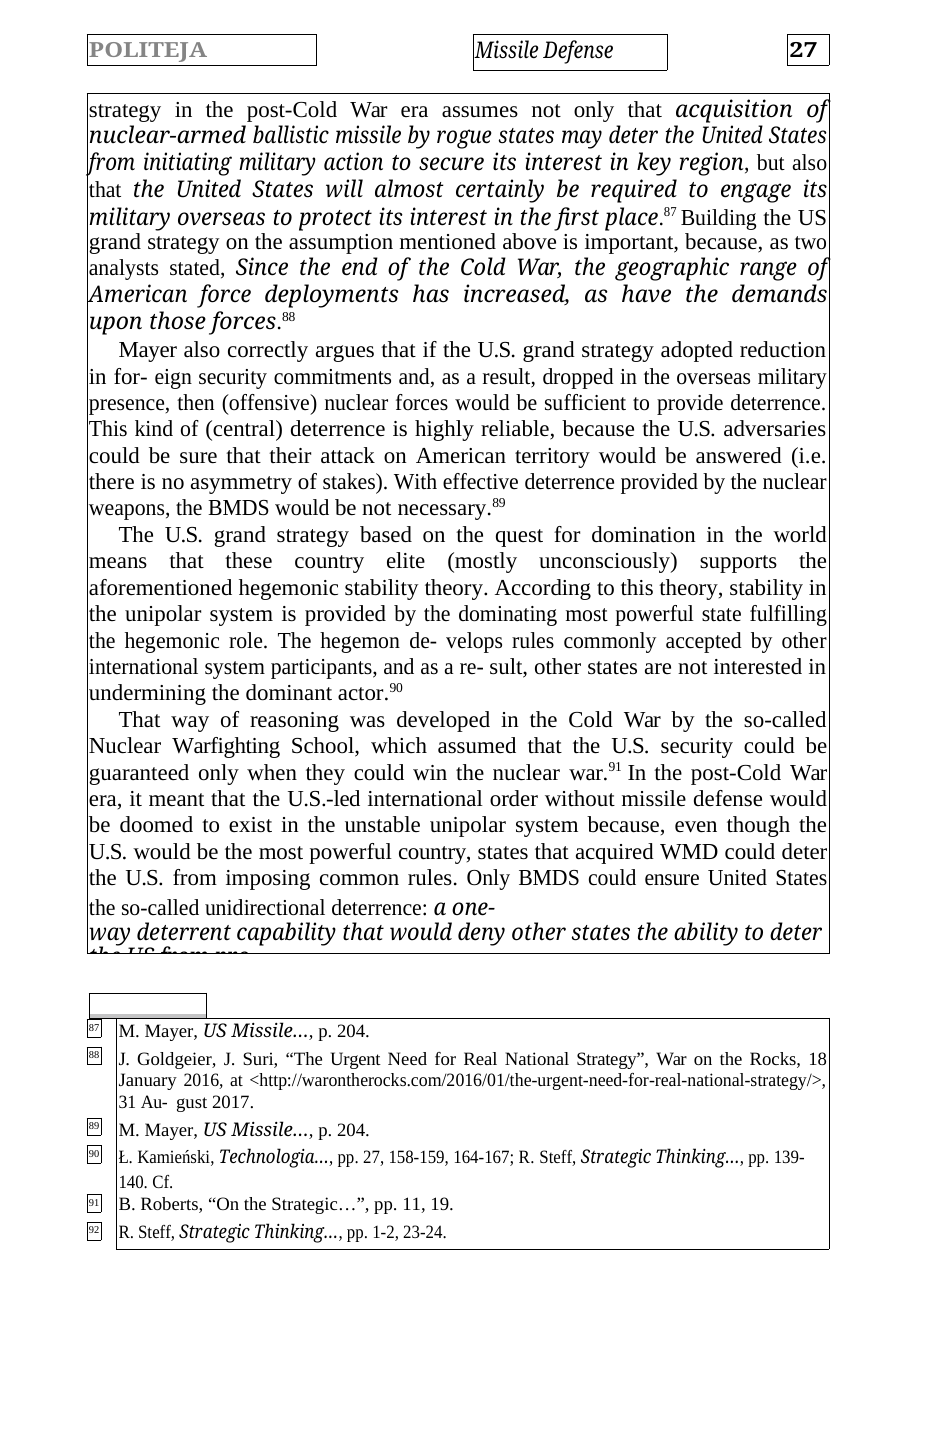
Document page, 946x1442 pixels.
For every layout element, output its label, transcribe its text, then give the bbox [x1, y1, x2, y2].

text 87 [89, 1021, 101, 1033]
text R. Steff, Strategic Thinking…, pp. 1-2, 23-24. Ibid., p. 2. [118, 1218, 456, 1248]
text 90 [89, 1147, 101, 1159]
text J. Goldgeier, J. Suri, “The Urgent Need for Real National Strategy”, War on the Rocks, 18 January 2016, at <http://warontherocks.com/2016/01/the-urgent-need-for-real-national-strategy/>, 31 Au- gust 2017. [118, 1048, 827, 1112]
text The U.S. grand strategy based on the quest for domination in the world means that these country elite (mostly unconsciously) supports the aforementioned hegemonic stability theory. According to this theory, stability in the unipolar system is provided by the dominating most powerful state fulfilling the hegemonic role. The hegemon de- velops rules commonly accepted by other international system participants, and as a re- sult, other states are not interested in undermining the dominant actor.90 [89, 521, 827, 706]
text Mayer also correctly argues that if the U.S. grand strategy adopted reduction in for- eign security commitments and, as a result, dropped in the overseas military presence, then (offensive) nuclear forces would be sufficient to provide deterrence. This kind of (central) deterrence is highly reliable, because the U.S. adversaries could be sure that their attack on American territory would be answered (i.e. there is no asymmetry of stakes). With effective deterrence provided by the nuclear weapons, the BMDS would be not necessary.89 [89, 336, 827, 521]
text Missile Defense Roles… [475, 35, 667, 70]
text POLITEJA 5(50)/2017 [89, 35, 316, 65]
text way deterrent capability that would deny other states the ability to deter the US from pro- [89, 922, 829, 953]
text 91 [89, 1197, 101, 1209]
text B. Roberts, “On the Strategic…”, pp. 11, 19. [118, 1193, 829, 1214]
text 277 [789, 35, 829, 65]
text 92 [89, 1224, 101, 1236]
text M. Mayer, US Missile…, p. 204. [118, 1019, 829, 1043]
text That way of reasoning was developed in the Cold War by the so-called Nuclear Warfighting School, which assumed that the U.S. security could be guaranteed only when they could win the nuclear war.91 In the post-Cold War era, it meant that the U.S.-led international order without missile defense would be doomed to exist in the unstable unipolar system because, even though the U.S. would be the most powerful country, states that acquired WMD could deter the U.S. from imposing common rules. Only BMDS could ensure United States the so-called unidirectional deterrence: a one- [89, 706, 827, 922]
text 89 [89, 1120, 101, 1132]
text Ł. Kamieński, Technologia…, pp. 27, 158-159, 164-167; R. Steff, Strategic Thinking…, pp. 139-140. Cf. [118, 1144, 829, 1193]
text 88 [89, 1049, 101, 1061]
text strategy in the post-Cold War era assumes not only that acquisition of nuclear-armed ballistic missile by rogue states may deter the United States from initiating military action to secure its interest in key region, but also that the United States will almost certainly be required to engage its military overseas to protect its interest in the first place.87 Building the US grand strategy on the assumption mentioned above is important, because, as two analysts stated, Since the end of the Cold War, the geographic range of American force deployments has increased, as have the demands upon those forces.88 [89, 96, 827, 336]
text M. Mayer, US Missile…, p. 204. [118, 1116, 829, 1142]
